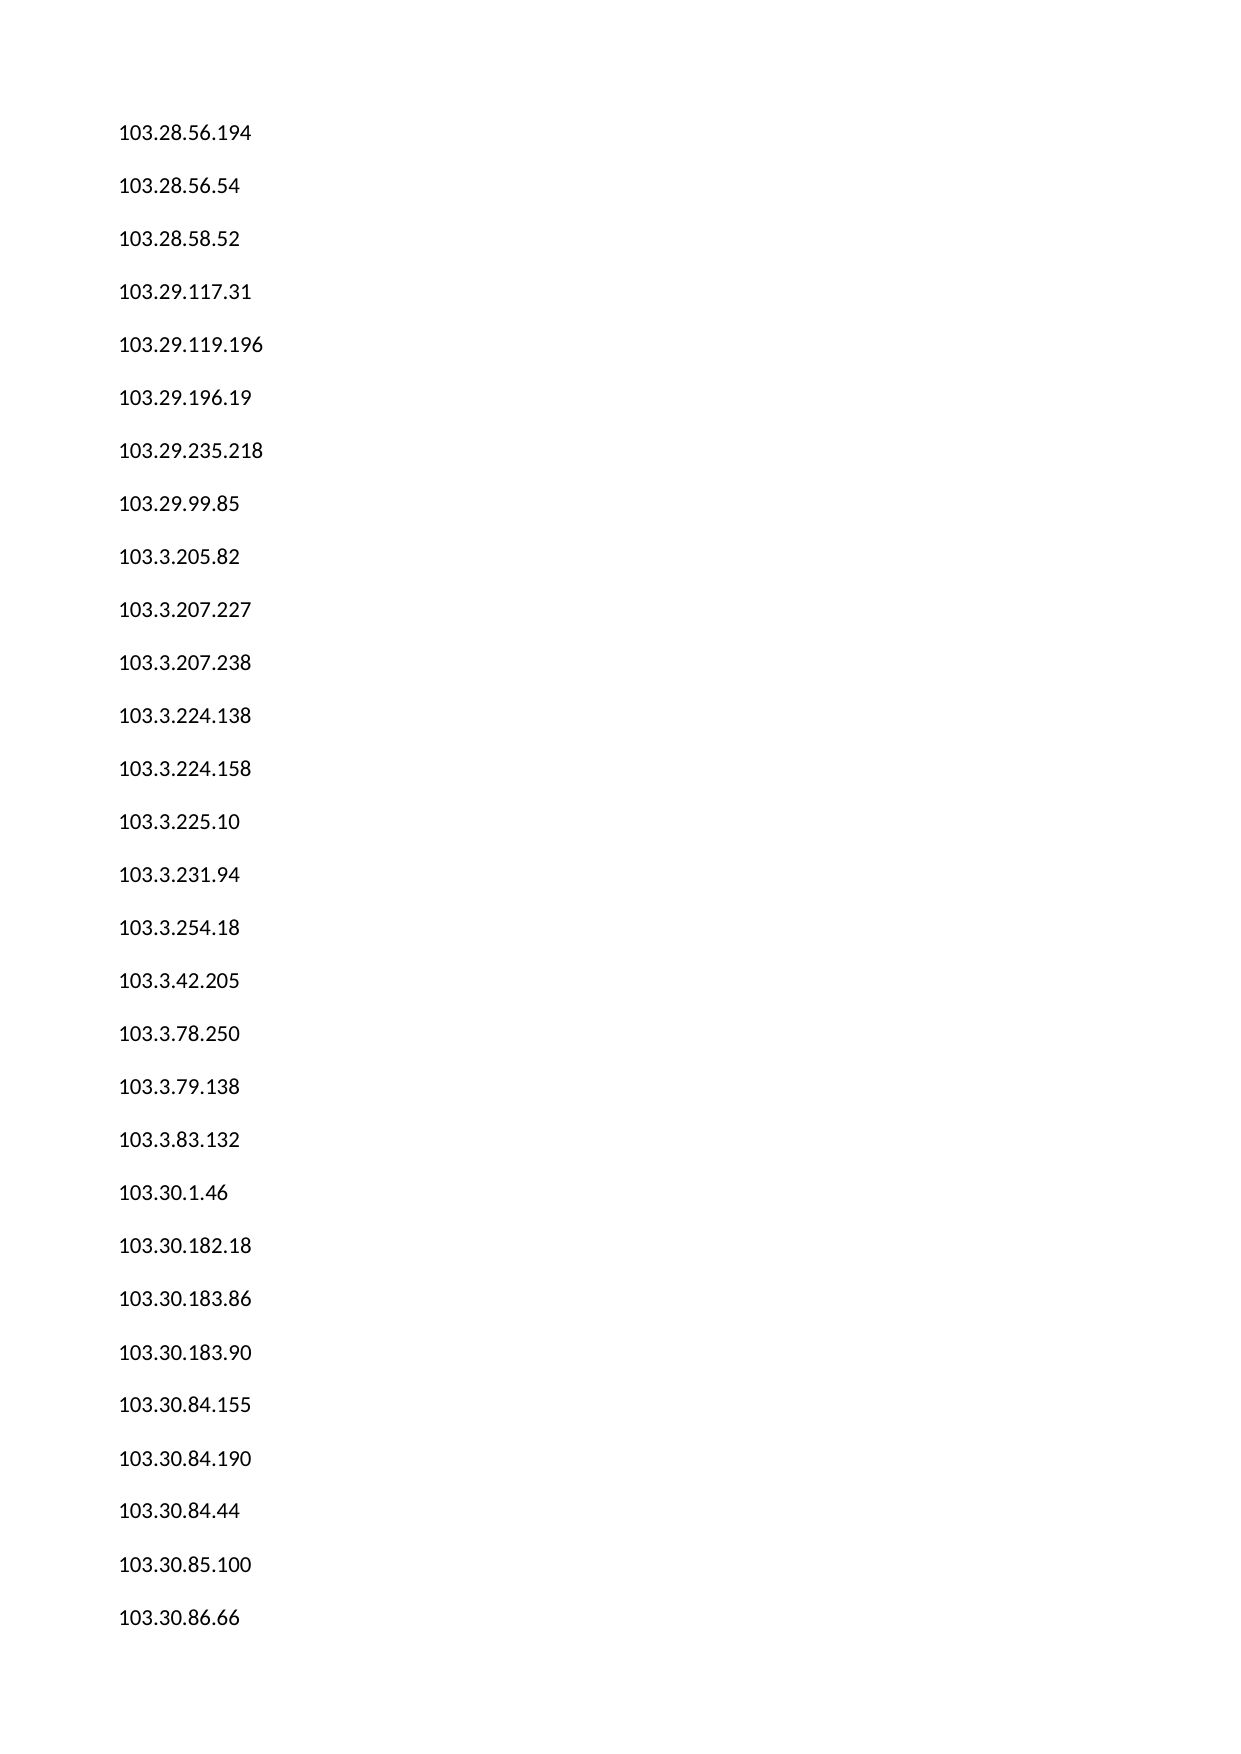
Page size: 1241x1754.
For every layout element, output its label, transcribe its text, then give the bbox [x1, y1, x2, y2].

text 103.30.1.46 [118, 1178, 1122, 1207]
text 103.3.79.138 [118, 1072, 1122, 1101]
text 103.30.86.66 [118, 1603, 1122, 1631]
text 103.28.58.52 [118, 224, 1122, 252]
text 103.30.182.18 [118, 1232, 1122, 1259]
text 103.3.205.82 [118, 542, 1122, 570]
text 103.28.56.194 [118, 118, 1122, 146]
text 103.29.196.19 [118, 383, 1122, 411]
text 103.3.231.94 [118, 860, 1122, 888]
text 103.3.225.10 [118, 807, 1122, 835]
text 103.28.56.54 [118, 171, 1122, 199]
text 103.30.183.86 [118, 1284, 1122, 1313]
text 103.3.224.138 [118, 701, 1122, 729]
text 103.30.84.190 [118, 1444, 1122, 1472]
text 103.3.224.158 [118, 754, 1122, 782]
text 103.29.117.31 [118, 277, 1122, 305]
text 103.30.85.100 [118, 1550, 1122, 1578]
text 103.30.84.155 [118, 1391, 1122, 1419]
text 103.29.235.218 [118, 436, 1122, 464]
text 103.29.99.85 [118, 489, 1122, 517]
text 103.3.207.238 [118, 648, 1122, 676]
text 103.30.84.44 [118, 1497, 1122, 1525]
text 103.3.254.18 [118, 913, 1122, 941]
text 103.3.78.250 [118, 1019, 1122, 1047]
text 103.30.183.90 [118, 1338, 1122, 1366]
text 103.3.42.205 [118, 966, 1122, 994]
text 103.3.83.132 [118, 1126, 1122, 1153]
text 103.3.207.227 [118, 595, 1122, 623]
text 103.29.119.196 [118, 330, 1122, 358]
